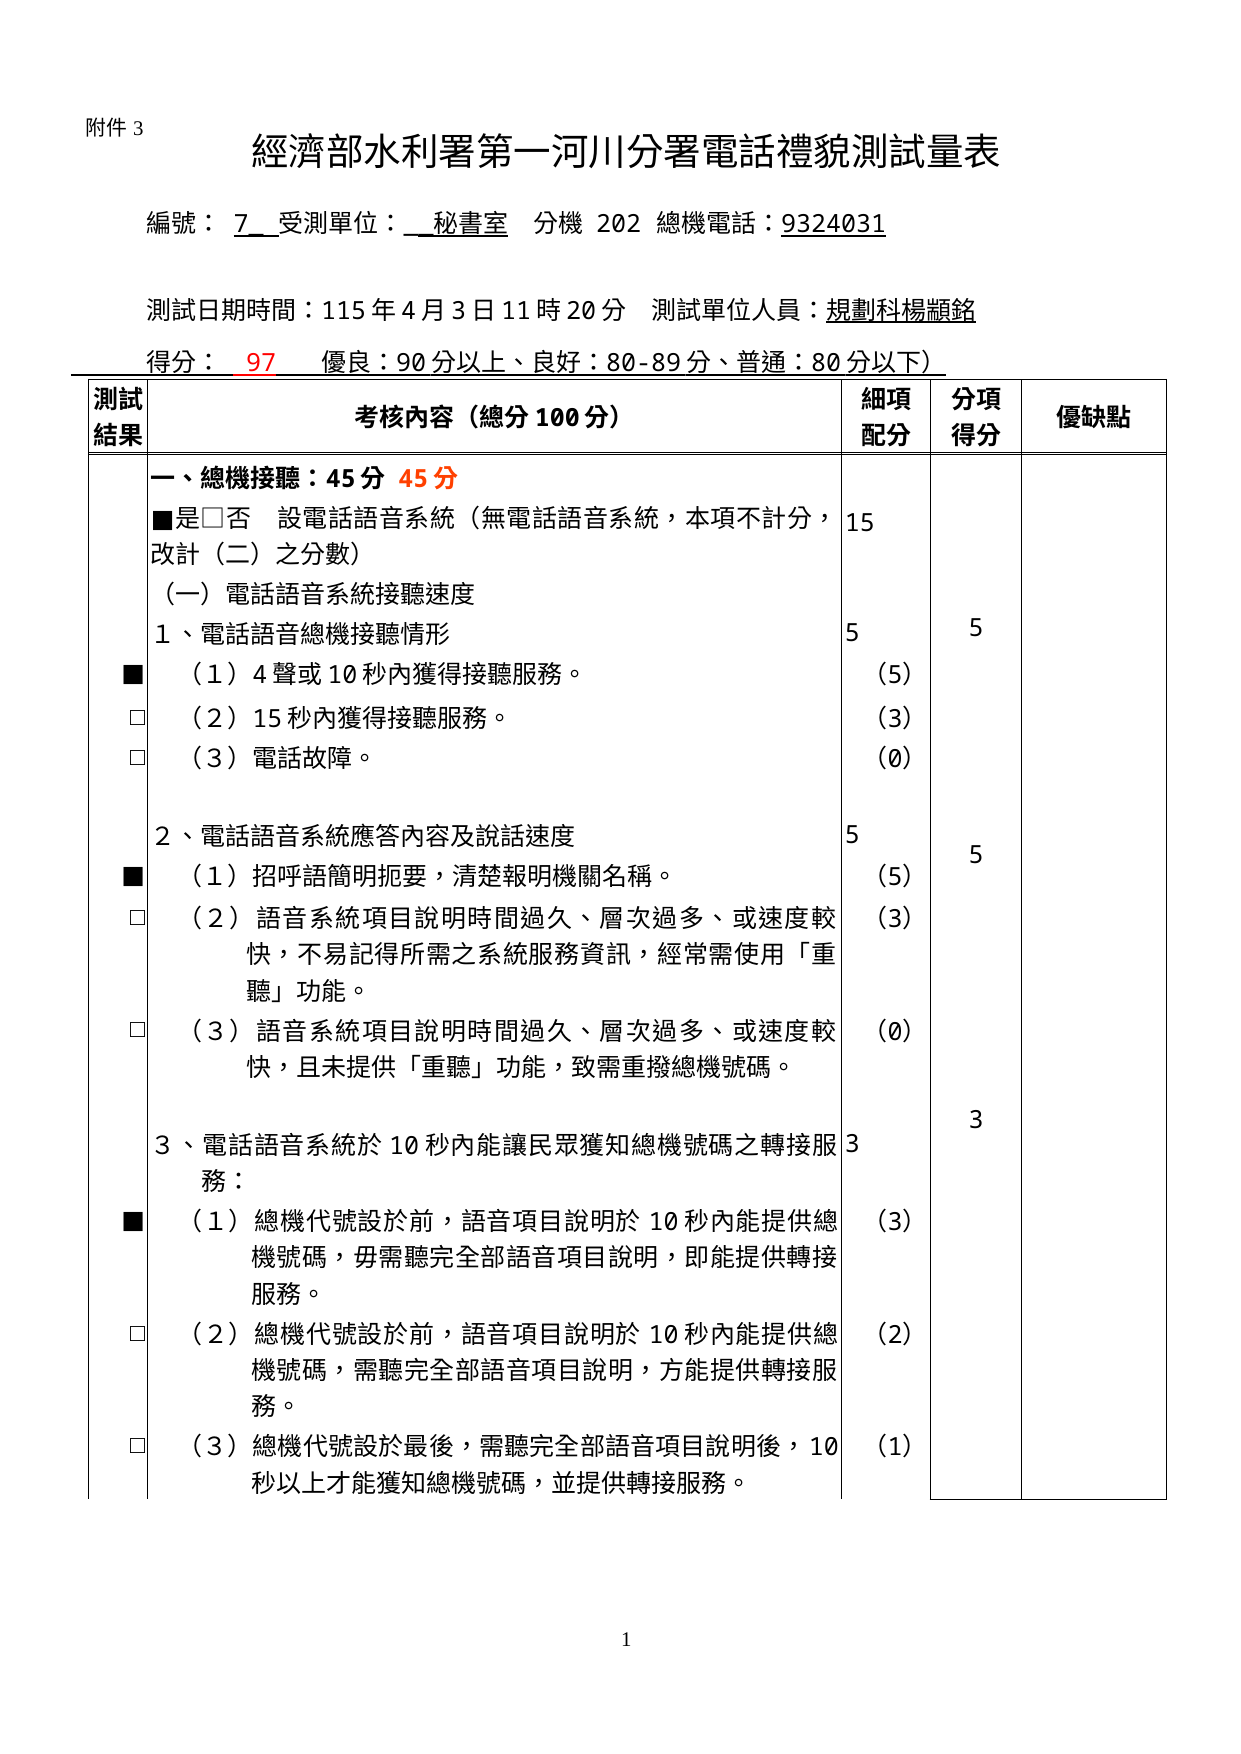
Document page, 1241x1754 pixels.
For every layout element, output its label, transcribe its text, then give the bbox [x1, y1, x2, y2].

table_cell （３）總機代號設於最後，需聽完全部語音項目說明後，10秒以上才能獲知總機號碼，並提供轉接服務。 [148, 1423, 841, 1499]
table_cell 3 [842, 1121, 930, 1198]
table_cell （３）電話故障。 [148, 735, 841, 813]
table_cell ３、電話語音系統於10秒內能讓民眾獲知總機號碼之轉接服務： [148, 1121, 841, 1198]
table_header 分項 得分 [931, 380, 1021, 452]
table_cell （5） [842, 853, 930, 894]
table_cell （3） [842, 895, 930, 1007]
table_cell □ [89, 735, 147, 813]
table_cell [89, 813, 147, 853]
table_cell ■ [89, 1198, 147, 1310]
table_cell １、電話語音總機接聽情形 [148, 611, 841, 651]
table_cell [1022, 455, 1166, 1499]
text 得分： 97 優良：90分以上、良好：80-89分、普通：80分以下） [71, 343, 1181, 379]
table_cell ■ [89, 853, 147, 894]
table_cell （２）語音系統項目說明時間過久、層次過多、或速度較快，不易記得所需之系統服務資訊，經常需使用「重聽」功能。 [148, 895, 841, 1007]
table_cell （１）總機代號設於前，語音項目說明於10秒內能提供總機號碼，毋需聽完全部語音項目說明，即能提供轉接服務。 [148, 1198, 841, 1310]
text 測試日期時間：115年4月3日11時20分 測試單位人員：規劃科楊顓銘 [71, 290, 1181, 326]
table_cell [89, 1121, 147, 1198]
text 經濟部水利署第一河川分署電話禮貌測試量表 [71, 108, 1181, 170]
table_header 細項 配分 [842, 380, 930, 452]
table_cell （5） [842, 651, 930, 695]
table_cell □ [89, 695, 147, 735]
table_cell 15 [842, 498, 930, 611]
table_cell □ [89, 1423, 147, 1499]
table_cell （２）總機代號設於前，語音項目說明於10秒內能提供總機號碼，需聽完全部語音項目說明，方能提供轉接服務。 [148, 1310, 841, 1423]
table_cell □ [89, 895, 147, 1007]
table_cell ２、電話語音系統應答內容及說話速度 [148, 813, 841, 853]
table_cell （３）語音系統項目說明時間過久、層次過多、或速度較快，且未提供「重聽」功能，致需重撥總機號碼。 [148, 1007, 841, 1121]
table_cell 5 [842, 611, 930, 651]
table_cell 5 [842, 813, 930, 853]
table_cell （3） [842, 695, 930, 735]
table_cell （１）招呼語簡明扼要，清楚報明機關名稱。 [148, 853, 841, 894]
table_cell □ [89, 1007, 147, 1121]
table_cell ■ [89, 651, 147, 695]
table_header 優缺點 [1022, 380, 1166, 452]
table_header 考核內容（總分100分） [148, 380, 841, 452]
table_cell □ [89, 1310, 147, 1423]
table_cell （１）4聲或10秒內獲得接聽服務。 [148, 651, 841, 695]
table_cell （0） [842, 735, 930, 813]
table_cell （1） [842, 1423, 930, 1499]
table_cell [842, 455, 930, 497]
table_cell [89, 611, 147, 651]
table_cell [89, 455, 147, 611]
table_cell （3） [842, 1198, 930, 1310]
table_cell （２）15秒內獲得接聽服務。 [148, 695, 841, 735]
table_cell 一、總機接聽：45分 45分 ■是□否 設電話語音系統（無電話語音系統，本項不計分，改計（二）之分數） （一）電話語音系統接聽速度 [148, 455, 841, 611]
table_cell （0） [842, 1007, 930, 1121]
table_header 測試 結果 [89, 380, 147, 452]
table_cell 5 5 3 2 [931, 455, 1021, 1499]
table_cell （2） [842, 1310, 930, 1423]
text 編號： 7_ 受測單位：__秘書室 分機 202 總機電話：9324031 [71, 204, 1181, 240]
